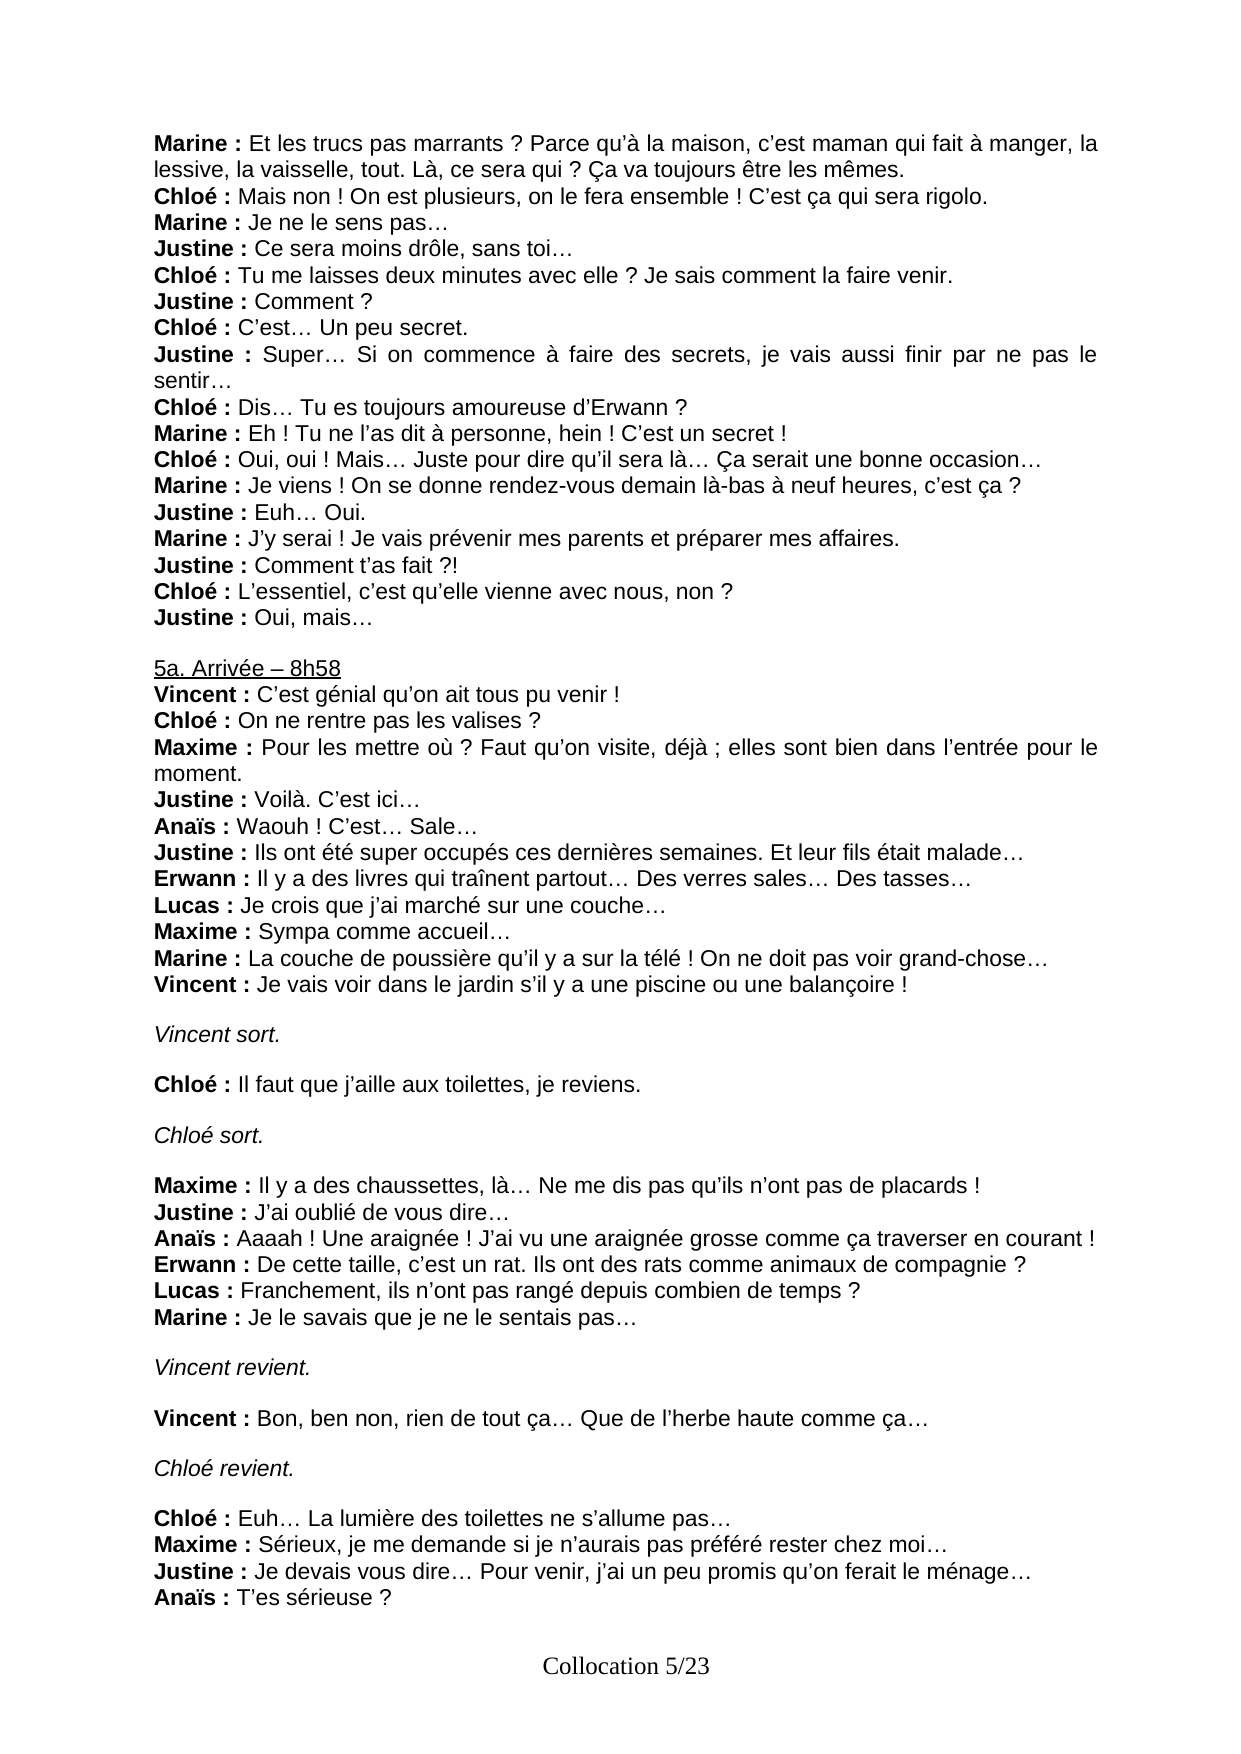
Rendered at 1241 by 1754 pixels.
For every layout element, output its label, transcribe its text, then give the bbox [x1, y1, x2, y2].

text Lucas : Franchement, ils n’ont pas rangé depuis combien de temps ? [153, 1277, 1098, 1304]
text Chloé : Tu me laisses deux minutes avec elle ? Je sais comment la faire venir. [153, 262, 1098, 288]
text Marine : La couche de poussière qu’il y a sur la télé ! On ne doit pas voir grand-chose… [153, 944, 1098, 971]
text Maxime : Sérieux, je me demande si je n’aurais pas préféré rester chez moi… [153, 1531, 1098, 1558]
text Chloé : On ne rentre pas les valises ? [153, 707, 1098, 734]
text Justine : Comment ? [153, 288, 1098, 314]
text Vincent : Je vais voir dans le jardin s’il y a une piscine ou une balançoire ! [153, 971, 1098, 997]
text Vincent revient. [153, 1354, 1098, 1381]
text Justine : Euh… Oui. [153, 499, 1098, 525]
text Maxime : Sympa comme accueil… [153, 918, 1098, 944]
text Chloé : Dis… Tu es toujours amoureuse d’Erwann ? [153, 393, 1098, 420]
text Marine : Eh ! Tu ne l’as dit à personne, hein ! C’est un secret ! [153, 420, 1098, 446]
text Chloé : Euh… La lumière des toilettes ne s’allume pas… [153, 1505, 1098, 1531]
text Anaïs : T’es sérieuse ? [153, 1584, 1098, 1611]
text Justine : Comment t’as fait ?! [153, 552, 1098, 578]
text Chloé : Oui, oui ! Mais… Juste pour dire qu’il sera là… Ça serait une bonne occasion… [153, 446, 1098, 472]
text Lucas : Je crois que j’ai marché sur une couche… [153, 892, 1098, 918]
text Justine : Je devais vous dire… Pour venir, j’ai un peu promis qu’on ferait le ménage… [153, 1558, 1098, 1584]
text Chloé : L’essentiel, c’est qu’elle vienne avec nous, non ? [153, 578, 1098, 604]
text Justine : Ce sera moins drôle, sans toi… [153, 235, 1098, 262]
text Marine : Et les trucs pas marrants ? Parce qu’à la maison, c’est maman qui fait à manger, la lessive, la vaisselle, tout. Là, ce sera qui ? Ça va toujours être les mêmes. [153, 130, 1098, 183]
text Chloé : Il faut que j’aille aux toilettes, je reviens. [153, 1071, 1098, 1098]
text Justine : Ils ont été super occupés ces dernières semaines. Et leur fils était malade… [153, 839, 1098, 865]
text Justine : Super… Si on commence à faire des secrets, je vais aussi finir par ne pas le sentir… [153, 341, 1098, 393]
text Marine : J’y serai ! Je vais prévenir mes parents et préparer mes affaires. [153, 525, 1098, 552]
text Marine : Je le savais que je ne le sentais pas… [153, 1304, 1098, 1330]
text Justine : Oui, mais… [153, 604, 1098, 631]
text Vincent sort. [153, 1021, 1098, 1047]
text Justine : J’ai oublié de vous dire… [153, 1198, 1098, 1225]
text Chloé : Mais non ! On est plusieurs, on le fera ensemble ! C’est ça qui sera rigolo. [153, 183, 1098, 209]
text Chloé sort. [153, 1122, 1098, 1148]
text Chloé revient. [153, 1455, 1098, 1481]
text 5a. Arrivée – 8h58 [153, 654, 1098, 681]
text Erwann : Il y a des livres qui traînent partout… Des verres sales… Des tasses… [153, 865, 1098, 892]
text Vincent : Bon, ben non, rien de tout ça… Que de l’herbe haute comme ça… [153, 1404, 1098, 1431]
text Anaïs : Aaaah ! Une araignée ! J’ai vu une araignée grosse comme ça traverser en courant ! [153, 1225, 1098, 1251]
text Chloé : C’est… Un peu secret. [153, 314, 1098, 341]
text Maxime : Il y a des chaussettes, là… Ne me dis pas qu’ils n’ont pas de placards ! [153, 1172, 1098, 1198]
text Erwann : De cette taille, c’est un rat. Ils ont des rats comme animaux de compagnie ? [153, 1251, 1098, 1277]
text Anaïs : Waouh ! C’est… Sale… [153, 813, 1098, 839]
text Vincent : C’est génial qu’on ait tous pu venir ! [153, 681, 1098, 707]
text Justine : Voilà. C’est ici… [153, 786, 1098, 813]
text Marine : Je viens ! On se donne rendez-vous demain là-bas à neuf heures, c’est ça ? [153, 472, 1098, 499]
text Maxime : Pour les mettre où ? Faut qu’on visite, déjà ; elles sont bien dans l’entrée pour le moment. [153, 734, 1098, 786]
text Marine : Je ne le sens pas… [153, 209, 1098, 235]
